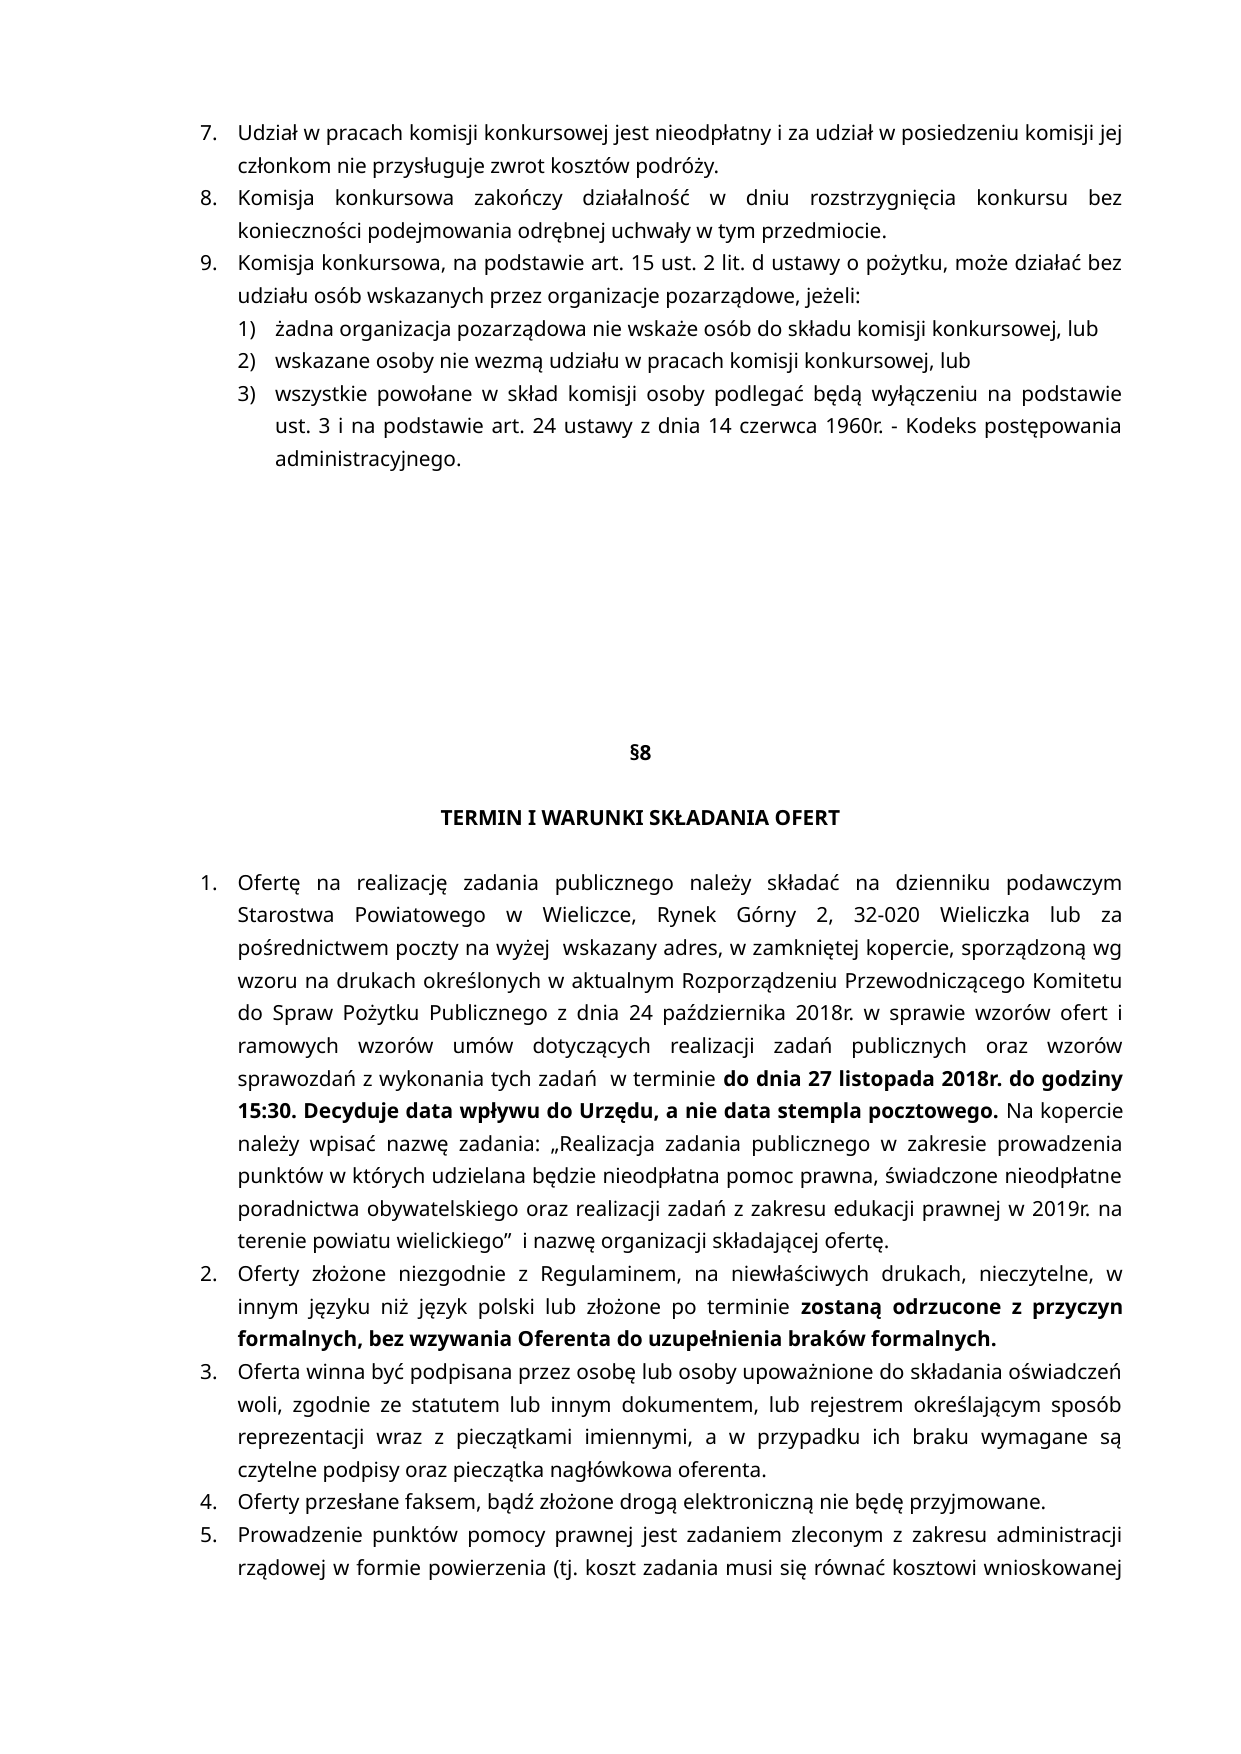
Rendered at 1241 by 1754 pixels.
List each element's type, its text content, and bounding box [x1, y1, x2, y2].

list Komisja konkursowa zakończy działalność w dniu rozstrzygnięcia konkursu bez konieczności podejmowania odrębnej uchwały w tym przedmiocie. [200, 183, 1123, 244]
text §8 [162, 738, 1123, 766]
list żadna organizacja pozarządowa nie wskaże osób do składu komisji konkursowej, lub [237, 314, 1123, 342]
list Udział w pracach komisji konkursowej jest nieodpłatny i za udział w posiedzeniu komisji jej członkom nie przysługuje zwrot kosztów podróży. [200, 118, 1123, 179]
list Prowadzenie punktów pomocy prawnej jest zadaniem zleconym z zakresu administracji rządowej w formie powierzenia (tj. koszt zadania musi się równać kosztowi wnioskowanej [200, 1520, 1123, 1581]
list wszystkie powołane w skład komisji osoby podlegać będą wyłączeniu na podstawie ust. 3 i na podstawie art. 24 ustawy z dnia 14 czerwca 1960r. - Kodeks postępowania administracyjnego. [237, 379, 1123, 473]
list wskazane osoby nie wezmą udziału w pracach komisji konkursowej, lub [237, 346, 1123, 375]
list Oferta winna być podpisana przez osobę lub osoby upoważnione do składania oświadczeń woli, zgodnie ze statutem lub innym dokumentem, lub rejestrem określającym sposób reprezentacji wraz z pieczątkami imiennymi, a w przypadku ich braku wymagane są czytelne podpisy oraz pieczątka nagłówkowa oferenta. [200, 1357, 1123, 1483]
list Ofertę na realizację zadania publicznego należy składać na dzienniku podawczym Starostwa Powiatowego w Wieliczce, Rynek Górny 2, 32-020 Wieliczka lub za pośrednictwem poczty na wyżej wskazany adres, w zamkniętej kopercie, sporządzoną wg wzoru na drukach określonych w aktualnym Rozporządzeniu Przewodniczącego Komitetu do Spraw Pożytku Publicznego z dnia 24 października 2018r. w sprawie wzorów ofert i ramowych wzorów umów dotyczących realizacji zadań publicznych oraz wzorów sprawozdań z wykonania tych zadań w terminie do dnia 27 listopada 2018r. do godziny 15:30. Decyduje data wpływu do Urzędu, a nie data stempla pocztowego. Na kopercie należy wpisać nazwę zadania: „Realizacja zadania publicznego w zakresie prowadzenia punktów w których udzielana będzie nieodpłatna pomoc prawna, świadczone nieodpłatne poradnictwa obywatelskiego oraz realizacji zadań z zakresu edukacji prawnej w 2019r. na terenie powiatu wielickiego” i nazwę organizacji składającej ofertę. [200, 868, 1123, 1255]
list Oferty przesłane faksem, bądź złożone drogą elektroniczną nie będę przyjmowane. [200, 1487, 1123, 1516]
list Oferty złożone niezgodnie z Regulaminem, na niewłaściwych drukach, nieczytelne, w innym języku niż język polski lub złożone po terminie zostaną odrzucone z przyczyn formalnych, bez wzywania Oferenta do uzupełnienia braków formalnych. [200, 1259, 1123, 1353]
list Komisja konkursowa, na podstawie art. 15 ust. 2 lit. d ustawy o pożytku, może działać bez udziału osób wskazanych przez organizacje pozarządowe, jeżeli: [200, 248, 1123, 309]
text TERMIN I WARUNKI SKŁADANIA OFERT [162, 803, 1123, 831]
